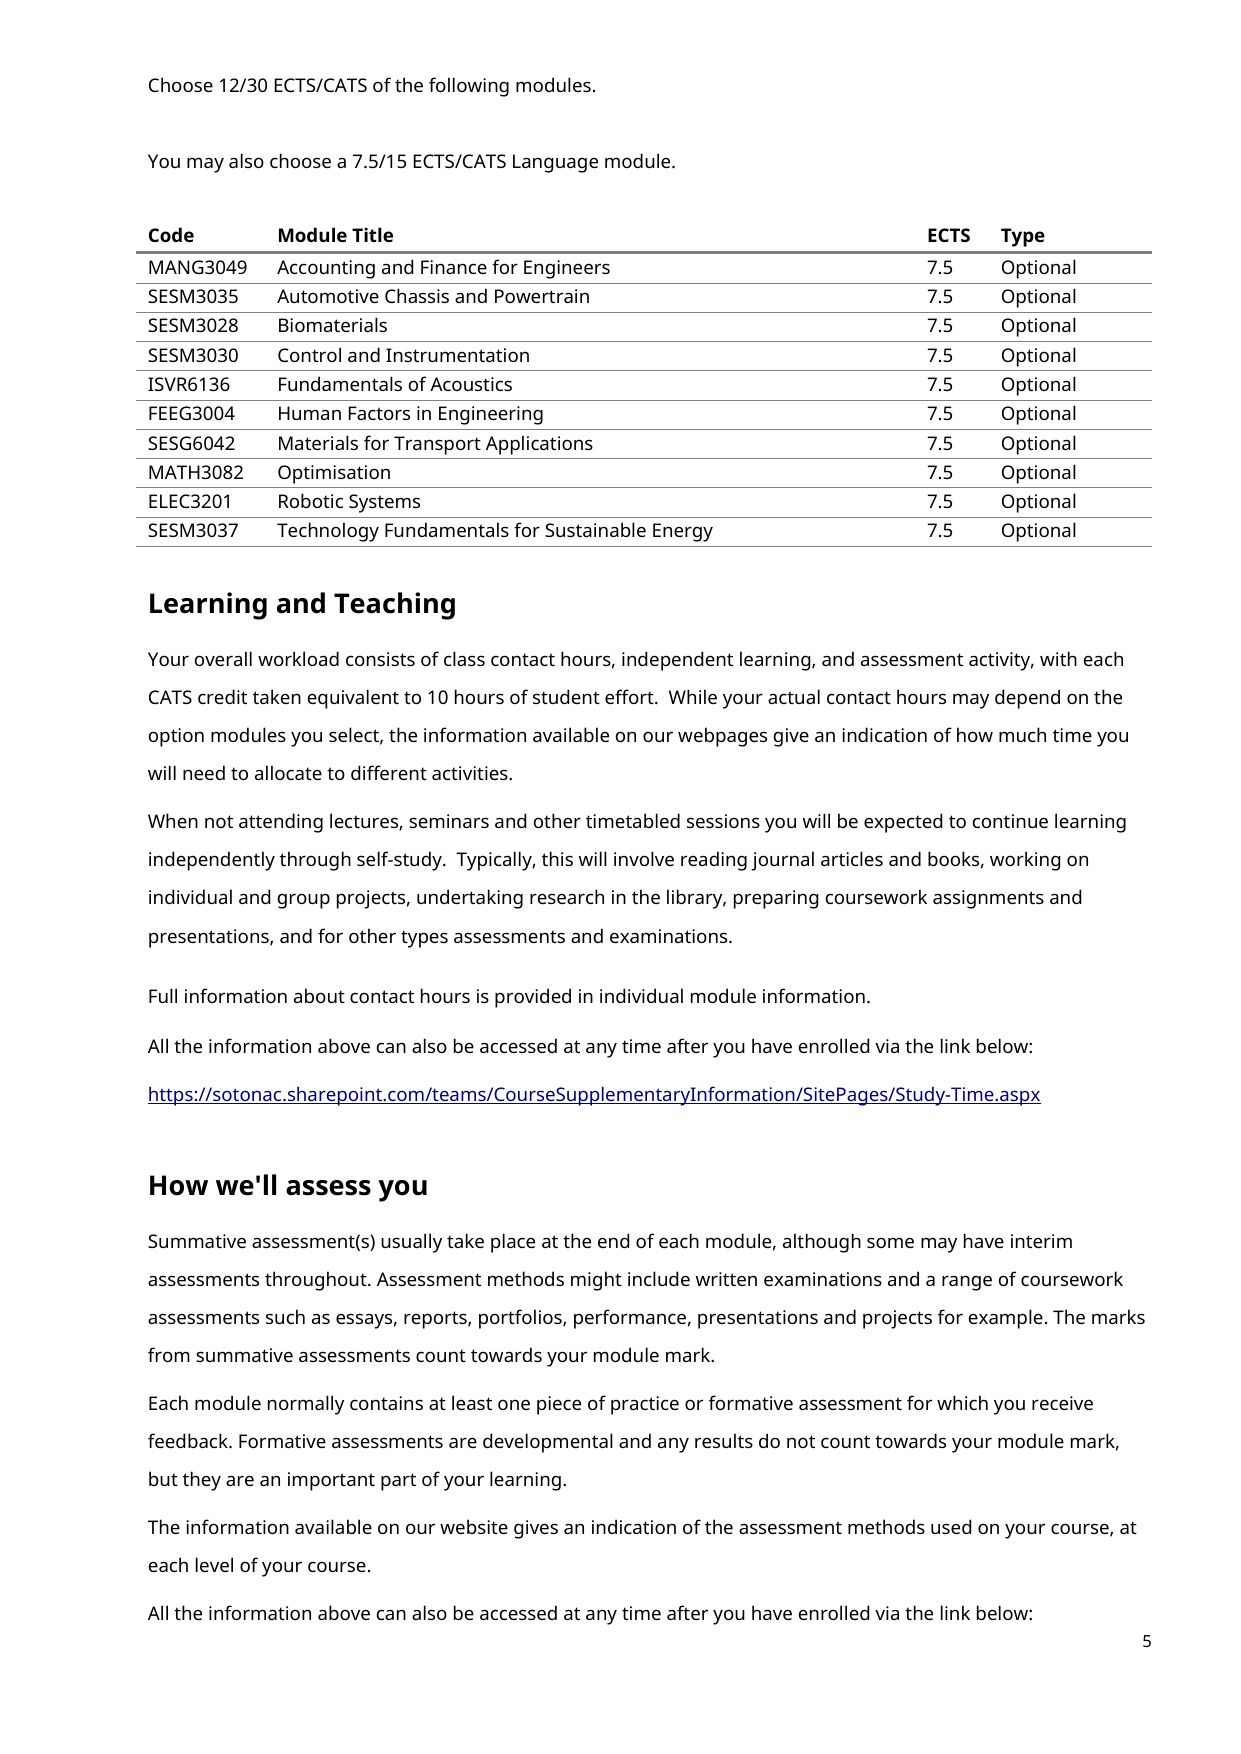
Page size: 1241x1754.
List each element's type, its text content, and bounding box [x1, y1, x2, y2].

text All the information above can also be accessed at any time after you have enrolled via the link below: [148, 1600, 1152, 1626]
table_cell Module Title [266, 223, 916, 251]
table_cell 7.5 [916, 401, 989, 429]
table_cell Fundamentals of Acoustics [266, 371, 916, 399]
table_cell Optional [989, 518, 1152, 546]
table_cell Type [989, 223, 1152, 251]
subtitle Learning and Teaching [148, 584, 1152, 621]
table_cell 7.5 [916, 459, 989, 487]
table_cell Human Factors in Engineering [266, 401, 916, 429]
table_cell Optional [989, 401, 1152, 429]
text Full information about contact hours is provided in individual module information. [148, 983, 1152, 1008]
table_cell Automotive Chassis and Powertrain [266, 284, 916, 312]
text Your overall workload consists of class contact hours, independent learning, and assessment activity, with each CATS credit taken equivalent to 10 hours of student effort. While your actual contact hours may depend on the option modules you select, the information available on our webpages give an indication of how much time you will need to allocate to different activities. [148, 646, 1152, 786]
text Summative assessment(s) usually take place at the end of each module, although some may have interim assessments throughout. Assessment methods might include written examinations and a range of coursework assessments such as essays, reports, portfolios, performance, presentations and projects for example. The marks from summative assessments count towards your module mark. [148, 1228, 1152, 1368]
table_cell Code [136, 223, 266, 251]
table_cell ELEC3201 [136, 488, 266, 517]
table_cell 7.5 [916, 488, 989, 517]
table_cell SESM3030 [136, 342, 266, 370]
table_cell 7.5 [916, 284, 989, 312]
table_cell Optional [989, 371, 1152, 399]
table_cell Choose 12/30 ECTS/CATS of the following modules. You may also choose a 7.5/15 ECTS/CATS Language module. [136, 71, 1152, 223]
table_cell Optional [989, 342, 1152, 370]
table_cell 7.5 [916, 518, 989, 546]
text https://sotonac.sharepoint.com/teams/CourseSupplementaryInformation/SitePages/Study-Time.aspx [148, 1081, 1152, 1107]
table_cell 7.5 [916, 342, 989, 370]
table_cell Optional [989, 459, 1152, 487]
table_cell MATH3082 [136, 459, 266, 487]
table_cell SESM3028 [136, 313, 266, 341]
text When not attending lectures, seminars and other timetabled sessions you will be expected to continue learning independently through self-study. Typically, this will involve reading journal articles and books, working on individual and group projects, undertaking research in the library, preparing coursework assignments and presentations, and for other types assessments and examinations. [148, 808, 1152, 948]
table_cell Materials for Transport Applications [266, 430, 916, 458]
table_cell Optional [989, 313, 1152, 341]
table_cell MANG3049 [136, 254, 266, 282]
table_cell SESM3037 [136, 518, 266, 546]
table_cell Optional [989, 430, 1152, 458]
text Each module normally contains at least one piece of practice or formative assessment for which you receive feedback. Formative assessments are developmental and any results do not count towards your module mark, but they are an important part of your learning. [148, 1390, 1152, 1492]
table_cell Optional [989, 488, 1152, 517]
table_cell Control and Instrumentation [266, 342, 916, 370]
table_cell Accounting and Finance for Engineers [266, 254, 916, 282]
table_cell Biomaterials [266, 313, 916, 341]
text All the information above can also be accessed at any time after you have enrolled via the link below: [148, 1034, 1152, 1059]
table_cell ECTS [916, 223, 989, 251]
table_cell 7.5 [916, 254, 989, 282]
table_cell 7.5 [916, 430, 989, 458]
table_cell SESG6042 [136, 430, 266, 458]
text The information available on our website gives an indication of the assessment methods used on your course, at each level of your course. [148, 1514, 1152, 1578]
table_cell Technology Fundamentals for Sustainable Energy [266, 518, 916, 546]
table_cell FEEG3004 [136, 401, 266, 429]
table_cell 7.5 [916, 313, 989, 341]
table_cell SESM3035 [136, 284, 266, 312]
table_cell Robotic Systems [266, 488, 916, 517]
table_cell Optimisation [266, 459, 916, 487]
table_cell ISVR6136 [136, 371, 266, 399]
table_cell Optional [989, 284, 1152, 312]
subtitle How we'll assess you [148, 1166, 1152, 1203]
table_cell 7.5 [916, 371, 989, 399]
table_cell Optional [989, 254, 1152, 282]
